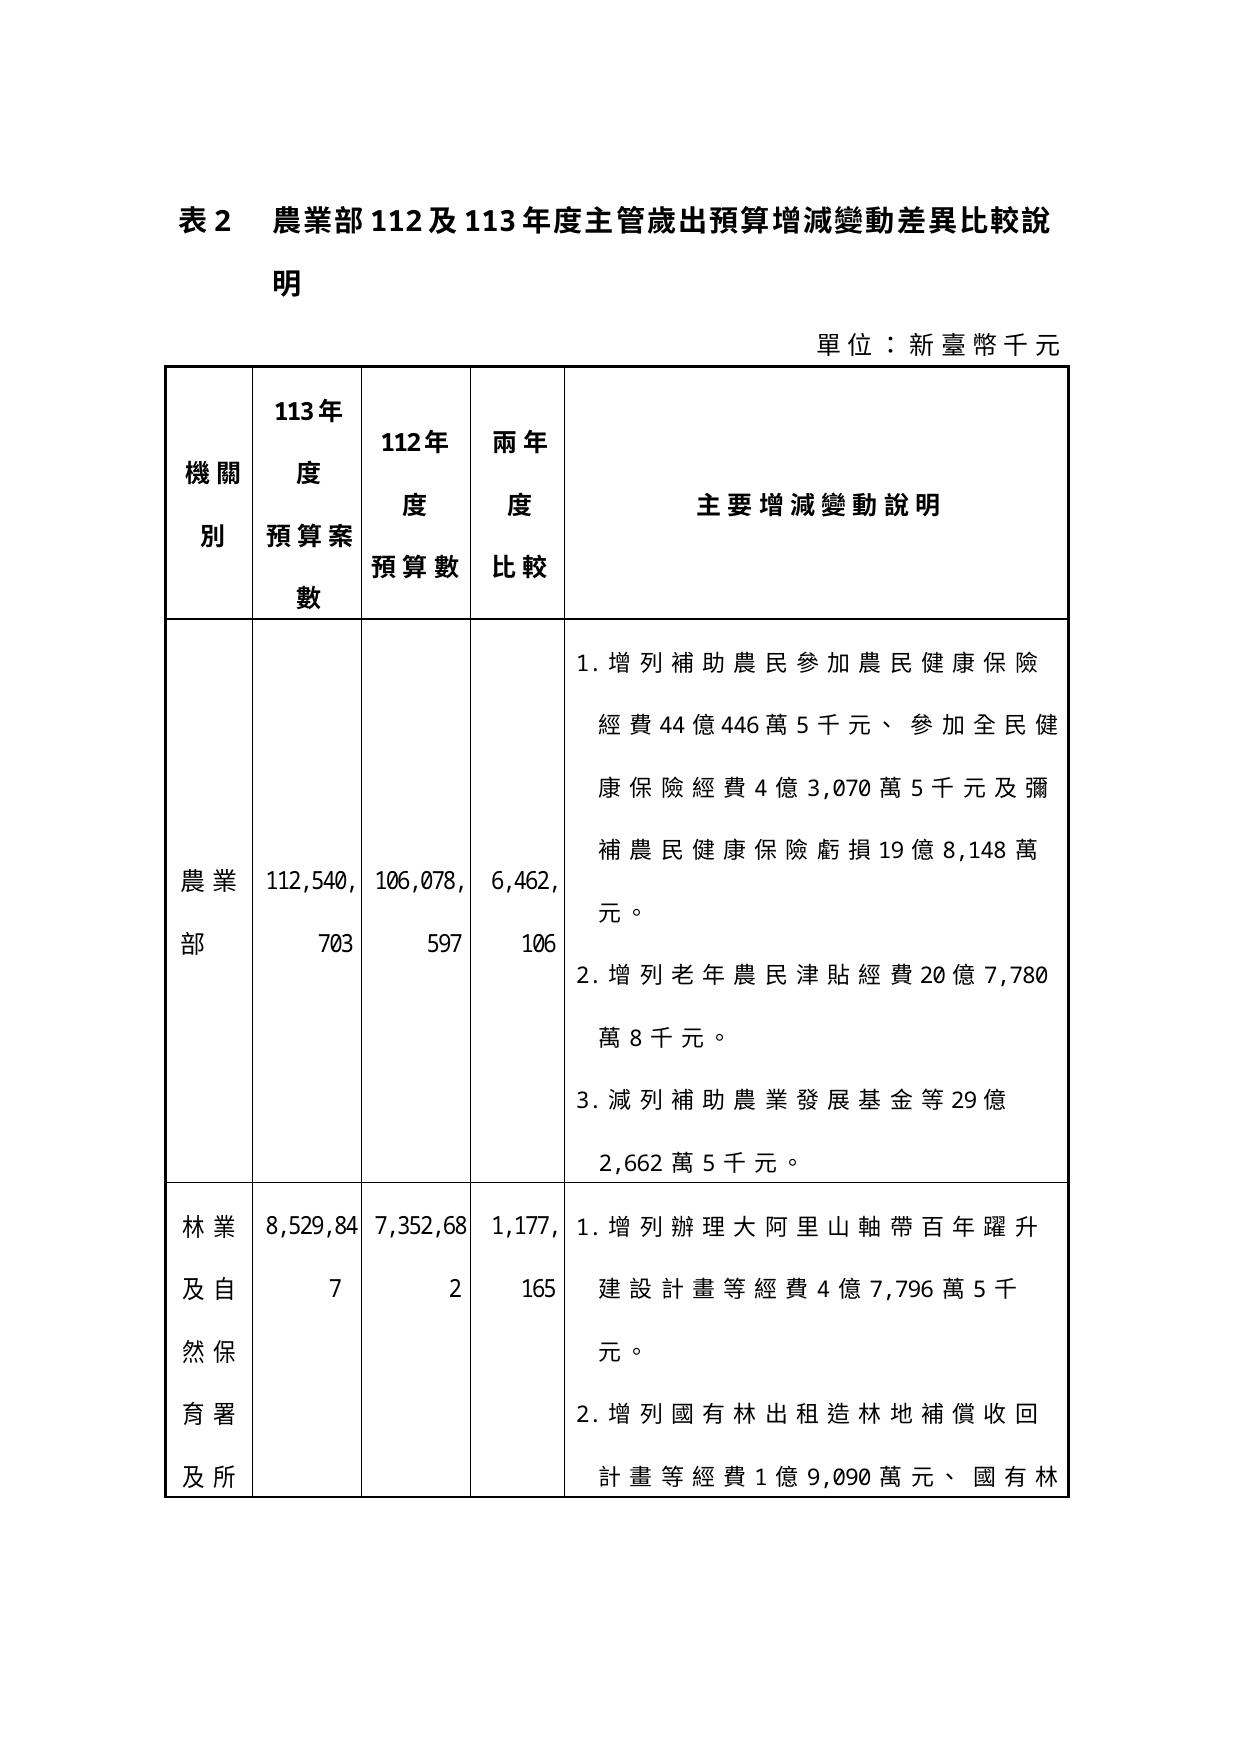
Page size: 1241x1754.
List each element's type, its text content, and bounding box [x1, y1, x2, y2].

table_cell 1,177,165 [471, 1183, 564, 1496]
table_cell 6,462,106 [471, 620, 564, 1182]
table_header 主要增減變動說明 [565, 368, 1067, 618]
table_cell 1.增列補助農民參加農民健康保險經費44億446萬5千元、參加全民健康保險經費4億3,070萬5千元及彌補農民健康保險虧損19億8,148萬元。 2.增列老年農民津貼經費20億7,780萬8千元。 3.減列補助農業發展基金等29億2,662萬5千元。 [565, 620, 1067, 1182]
table_cell 7,352,682 [362, 1183, 470, 1496]
table_header 112年度 預算數 [362, 368, 470, 618]
table_header 113年度 預算案數 [253, 368, 361, 618]
table_cell 農業部 [167, 620, 252, 1182]
table_cell 106,078,597 [362, 620, 470, 1182]
table_cell 1.增列辦理大阿里山軸帶百年躍升建設計畫等經費4億7,796萬5千元。 2.增列國有林出租造林地補償收回計畫等經費1億9,090萬元、國有林 [565, 1183, 1067, 1496]
table_cell 8,529,847 [253, 1183, 361, 1496]
text 表2 農業部112及113年度主管歲出預算增減變動差異比較說明 [177, 177, 1063, 302]
table_cell 林業及自然保育署及所 [167, 1183, 252, 1496]
table_cell 112,540,703 [253, 620, 361, 1182]
text 單位：新臺幣千元 [177, 302, 1063, 365]
table_header 機關別 [167, 368, 252, 618]
table_header 兩年度 比較 [471, 368, 564, 618]
